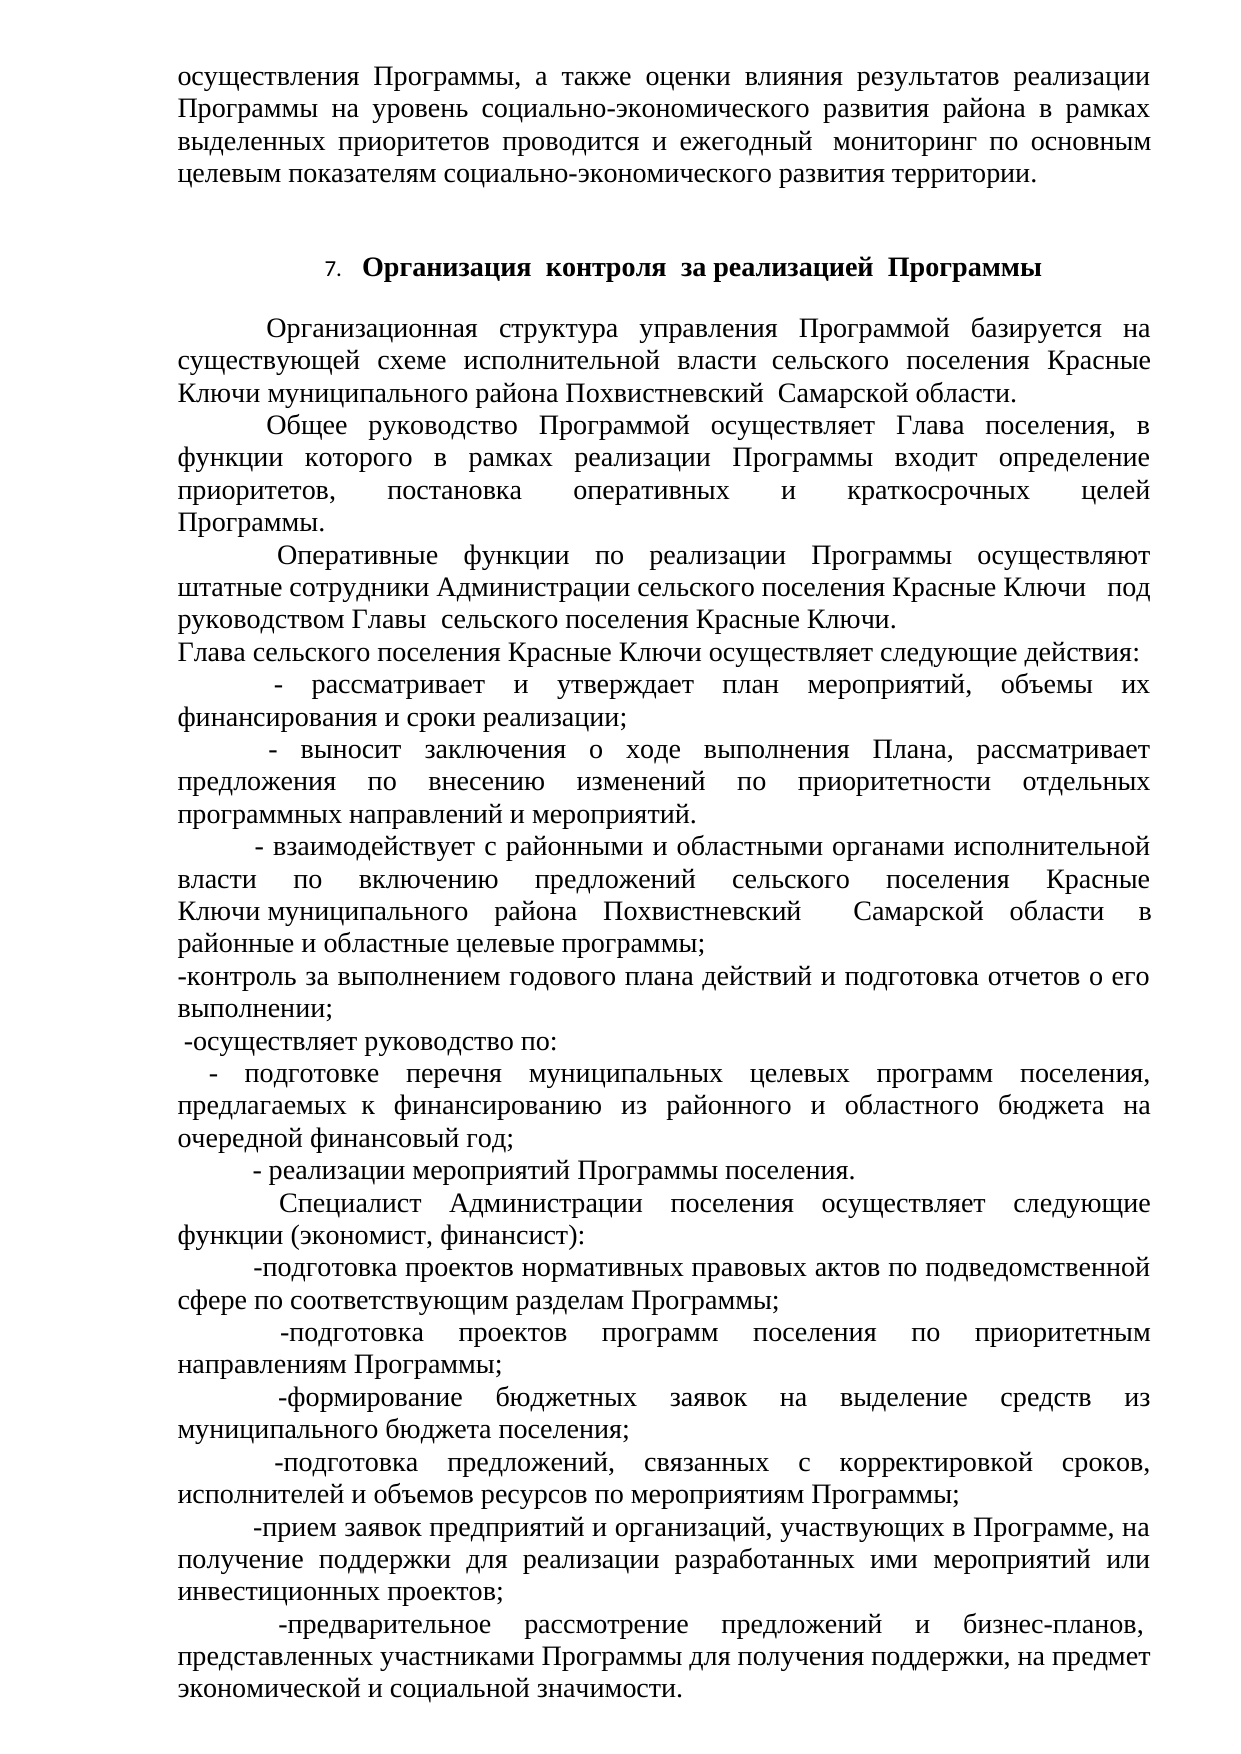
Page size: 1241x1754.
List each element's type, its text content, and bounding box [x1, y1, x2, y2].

text Глава сельского поселения Красные Ключи осуществляет следующие действия: [177, 635, 1152, 667]
text - реализации мероприятий Программы поселения. [177, 1153, 1152, 1186]
text - рассматривает и утверждает план мероприятий, объемы их финансирования и сроки реализации; [177, 667, 1152, 732]
text -подготовка проектов нормативных правовых актов по подведомственной сфере по соответствующим разделам Программы; [177, 1250, 1152, 1315]
text Общее руководство Программой осуществляет Глава поселения, в функции которого в рамках реализации Программы входит определение приоритетов, постановка оперативных и краткосрочных целей Программы. [177, 408, 1152, 538]
text Организационная структура управления Программой базируется на существующей схеме исполнительной власти сельского поселения Красные Ключи муниципального района Похвистневский Самарской области. [177, 311, 1152, 408]
text - взаимодействует с районными и областными органами исполнительной власти по включению предложений сельского поселения Красные Ключи муниципального района Похвистневский Самарской области в районные и областные целевые программы; [177, 829, 1152, 959]
text -подготовка предложений, связанных с корректировкой сроков, исполнителей и объемов ресурсов по мероприятиям Программы; [177, 1445, 1152, 1509]
text -формирование бюджетных заявок на выделение средств из муниципального бюджета поселения; [177, 1380, 1152, 1445]
text - подготовке перечня муниципальных целевых программ поселения, предлагаемых к финансированию из районного и областного бюджета на очередной финансовый год; [177, 1056, 1152, 1153]
list Организация контроля за реализацией Программы [215, 250, 1152, 282]
text Оперативные функции по реализации Программы осуществляют штатные сотрудники Администрации сельского поселения Красные Ключи под руководством Главы сельского поселения Красные Ключи. [177, 538, 1152, 635]
text -осуществляет руководство по: [177, 1024, 1152, 1056]
text -прием заявок предприятий и организаций, участвующих в Программе, на получение поддержки для реализации разработанных ими мероприятий или инвестиционных проектов; [177, 1509, 1152, 1607]
text Специалист Администрации поселения осуществляет следующие функции (экономист, финансист): [177, 1186, 1152, 1250]
text -подготовка проектов программ поселения по приоритетным направлениям Программы; [177, 1315, 1152, 1380]
text осуществления Программы, а также оценки влияния результатов реализации Программы на уровень социально-экономического развития района в рамках выделенных приоритетов проводится и ежегодный мониторинг по основным целевым показателям социально-экономического развития территории. [177, 59, 1152, 189]
text -предварительное рассмотрение предложений и бизнес-планов, представленных участниками Программы для получения поддержки, на предмет экономической и социальной значимости. [177, 1607, 1152, 1704]
text - выносит заключения о ходе выполнения Плана, рассматривает предложения по внесению изменений по приоритетности отдельных программных направлений и мероприятий. [177, 732, 1152, 829]
text -контроль за выполнением годового плана действий и подготовка отчетов о его выполнении; [177, 959, 1152, 1024]
